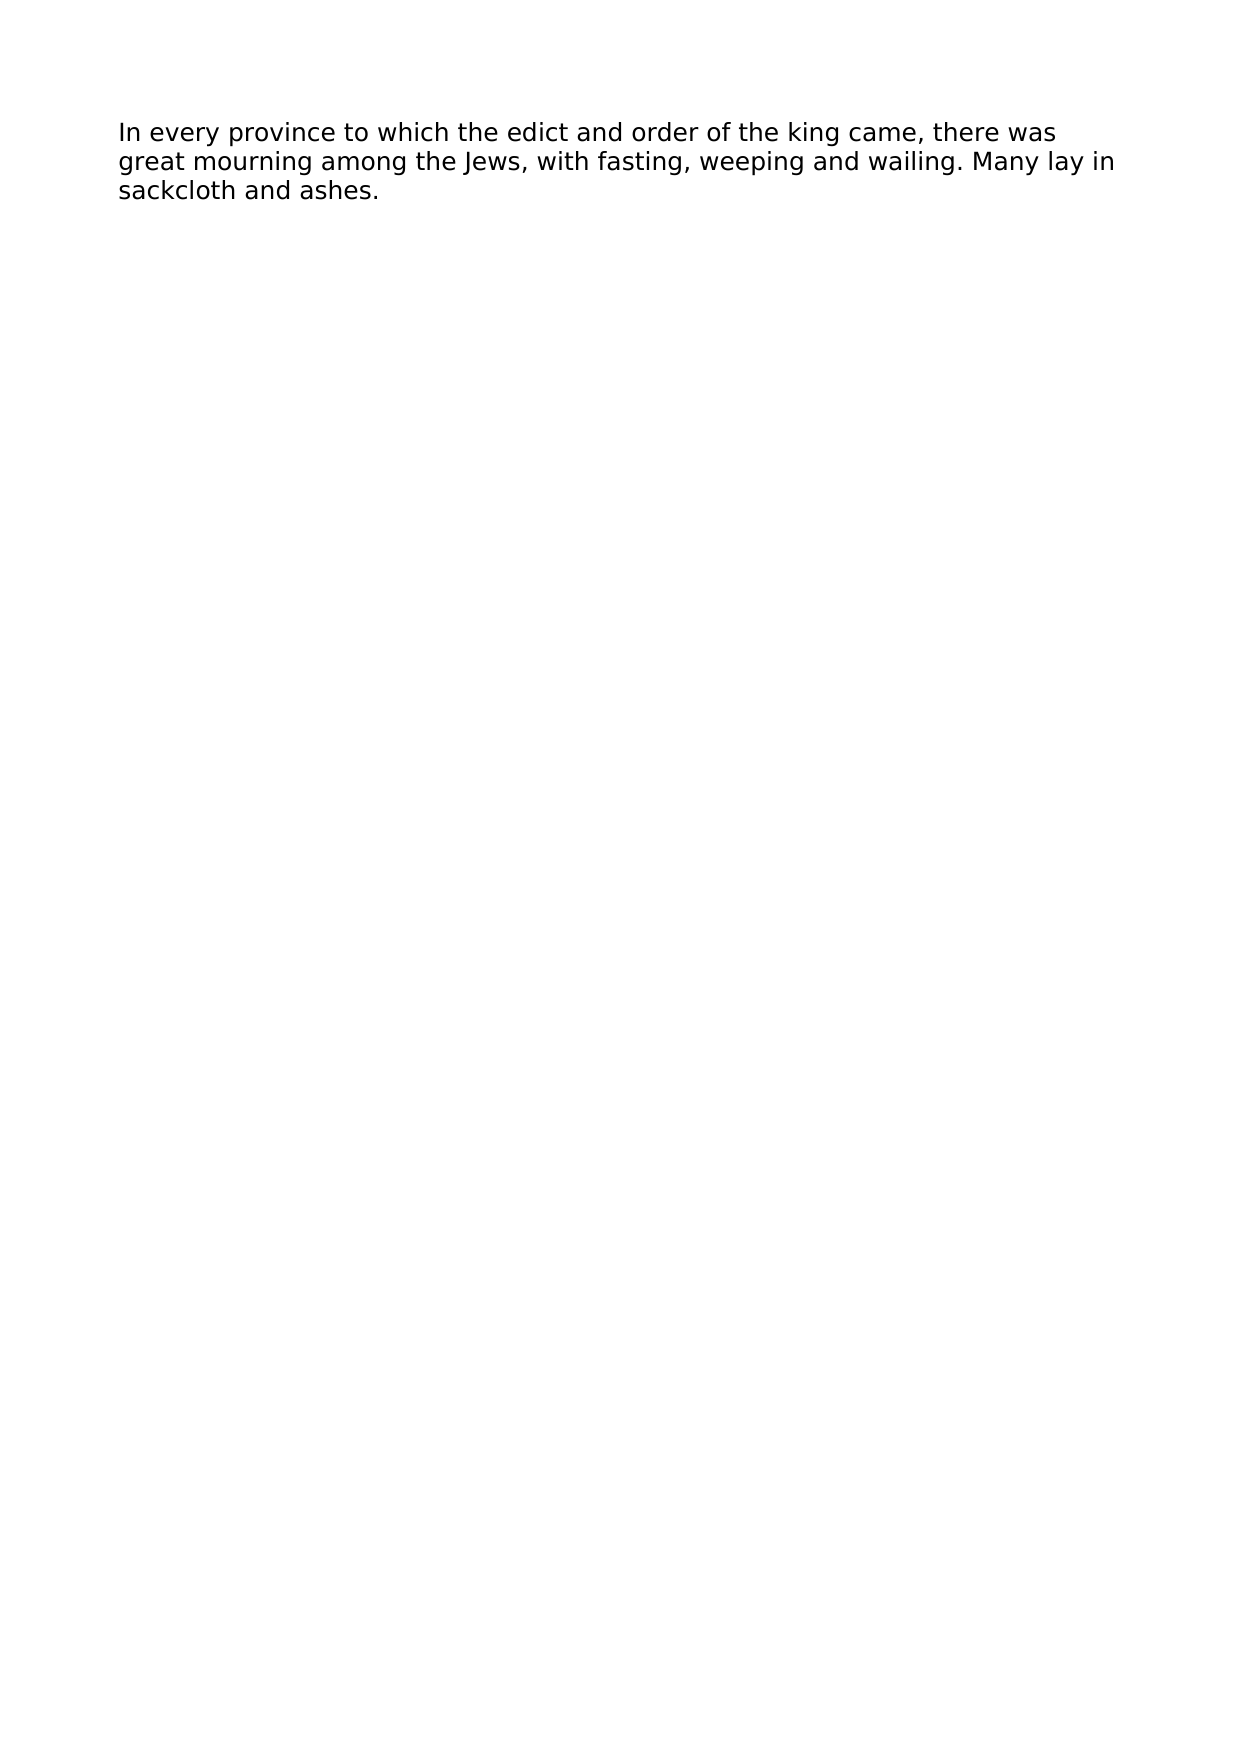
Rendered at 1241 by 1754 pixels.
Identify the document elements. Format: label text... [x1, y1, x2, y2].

text In every province to which the edict and order of the king came, there was great mourning among the Jews, with fasting, weeping and wailing. Many lay in sackcloth and ashes. [118, 118, 1122, 206]
